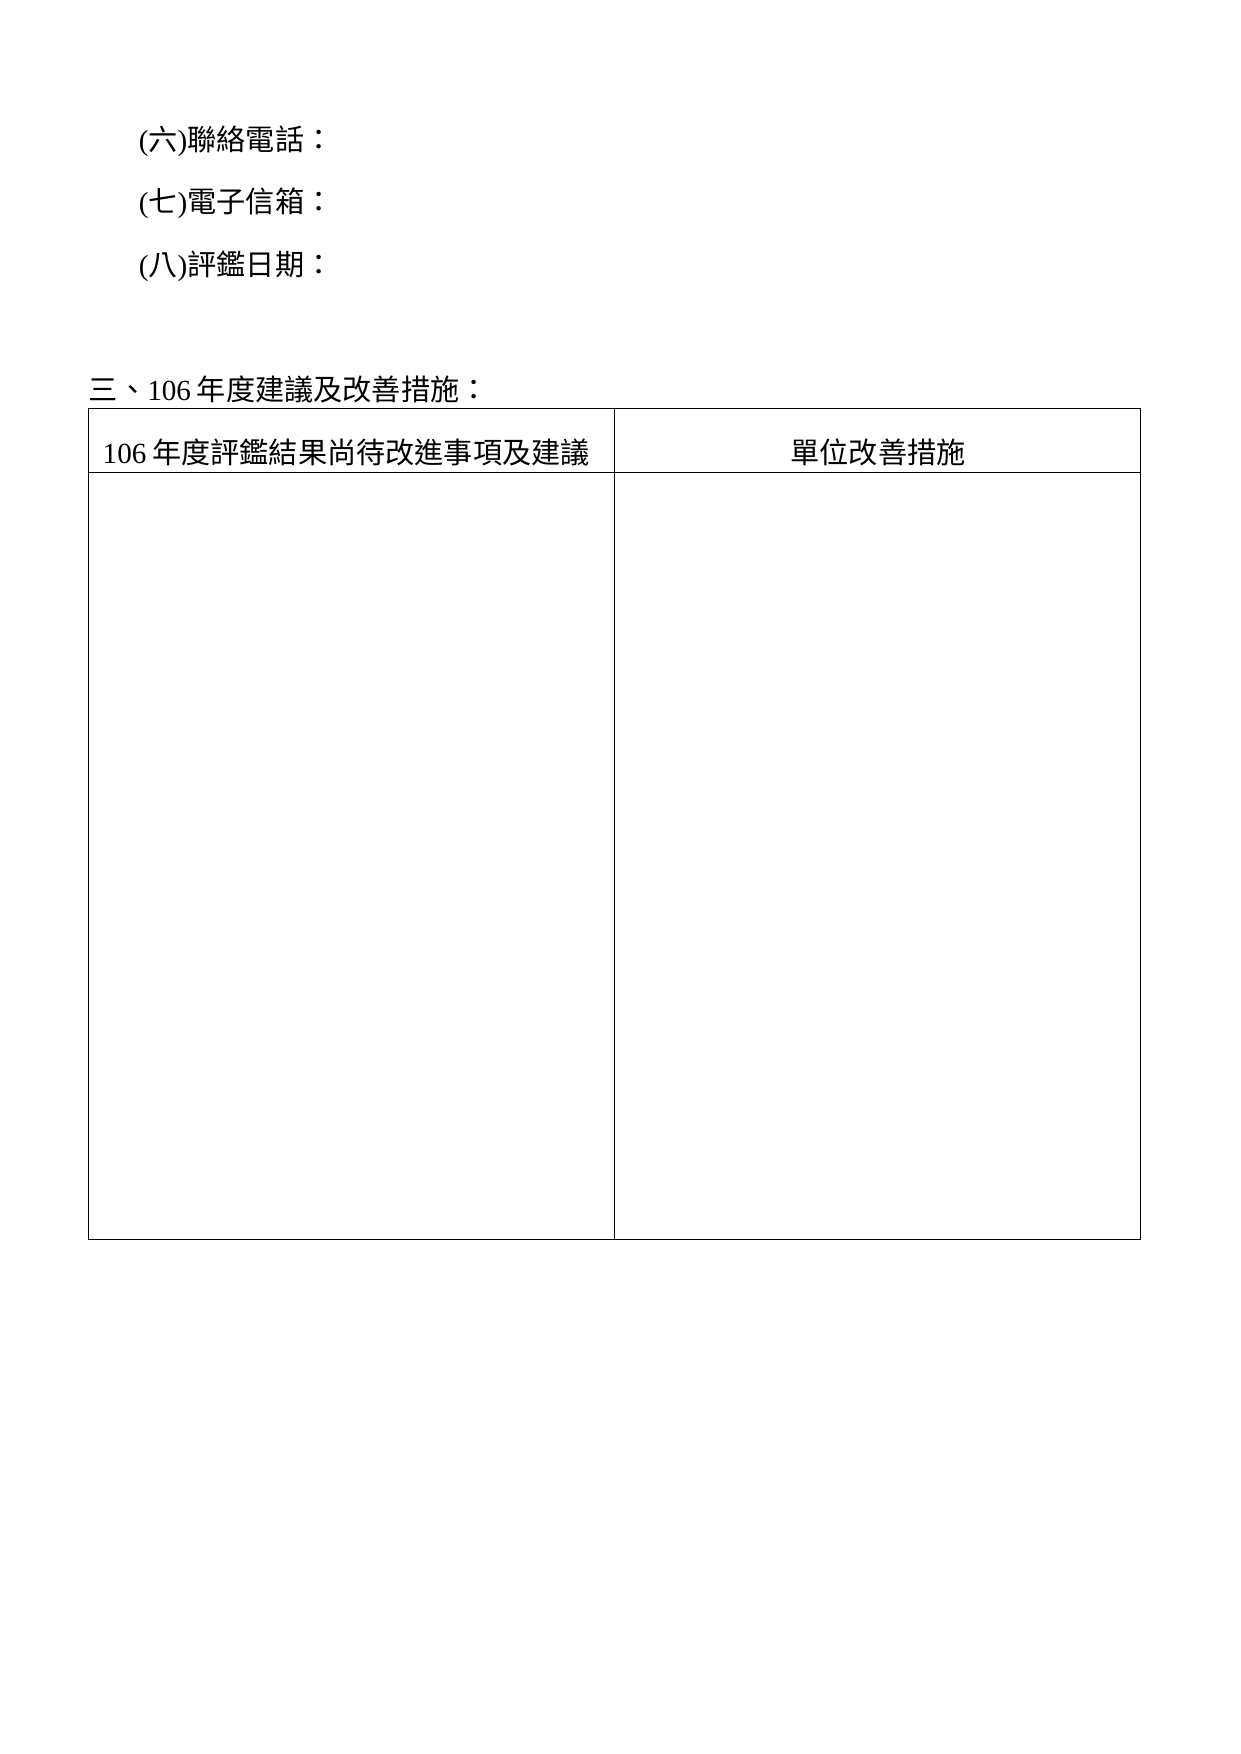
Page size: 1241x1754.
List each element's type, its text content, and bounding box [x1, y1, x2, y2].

text 三、106年度建議及改善措施： [89, 346, 1152, 408]
text (六)聯絡電話： [139, 96, 1152, 158]
table_header 106年度評鑑結果尚待改進事項及建議 [89, 409, 614, 472]
text (七)電子信箱： [139, 158, 1152, 221]
table_cell [615, 473, 1140, 1239]
text (八)評鑑日期： [139, 221, 1152, 283]
table_header 單位改善措施 [615, 409, 1140, 472]
table_cell [89, 473, 614, 1239]
